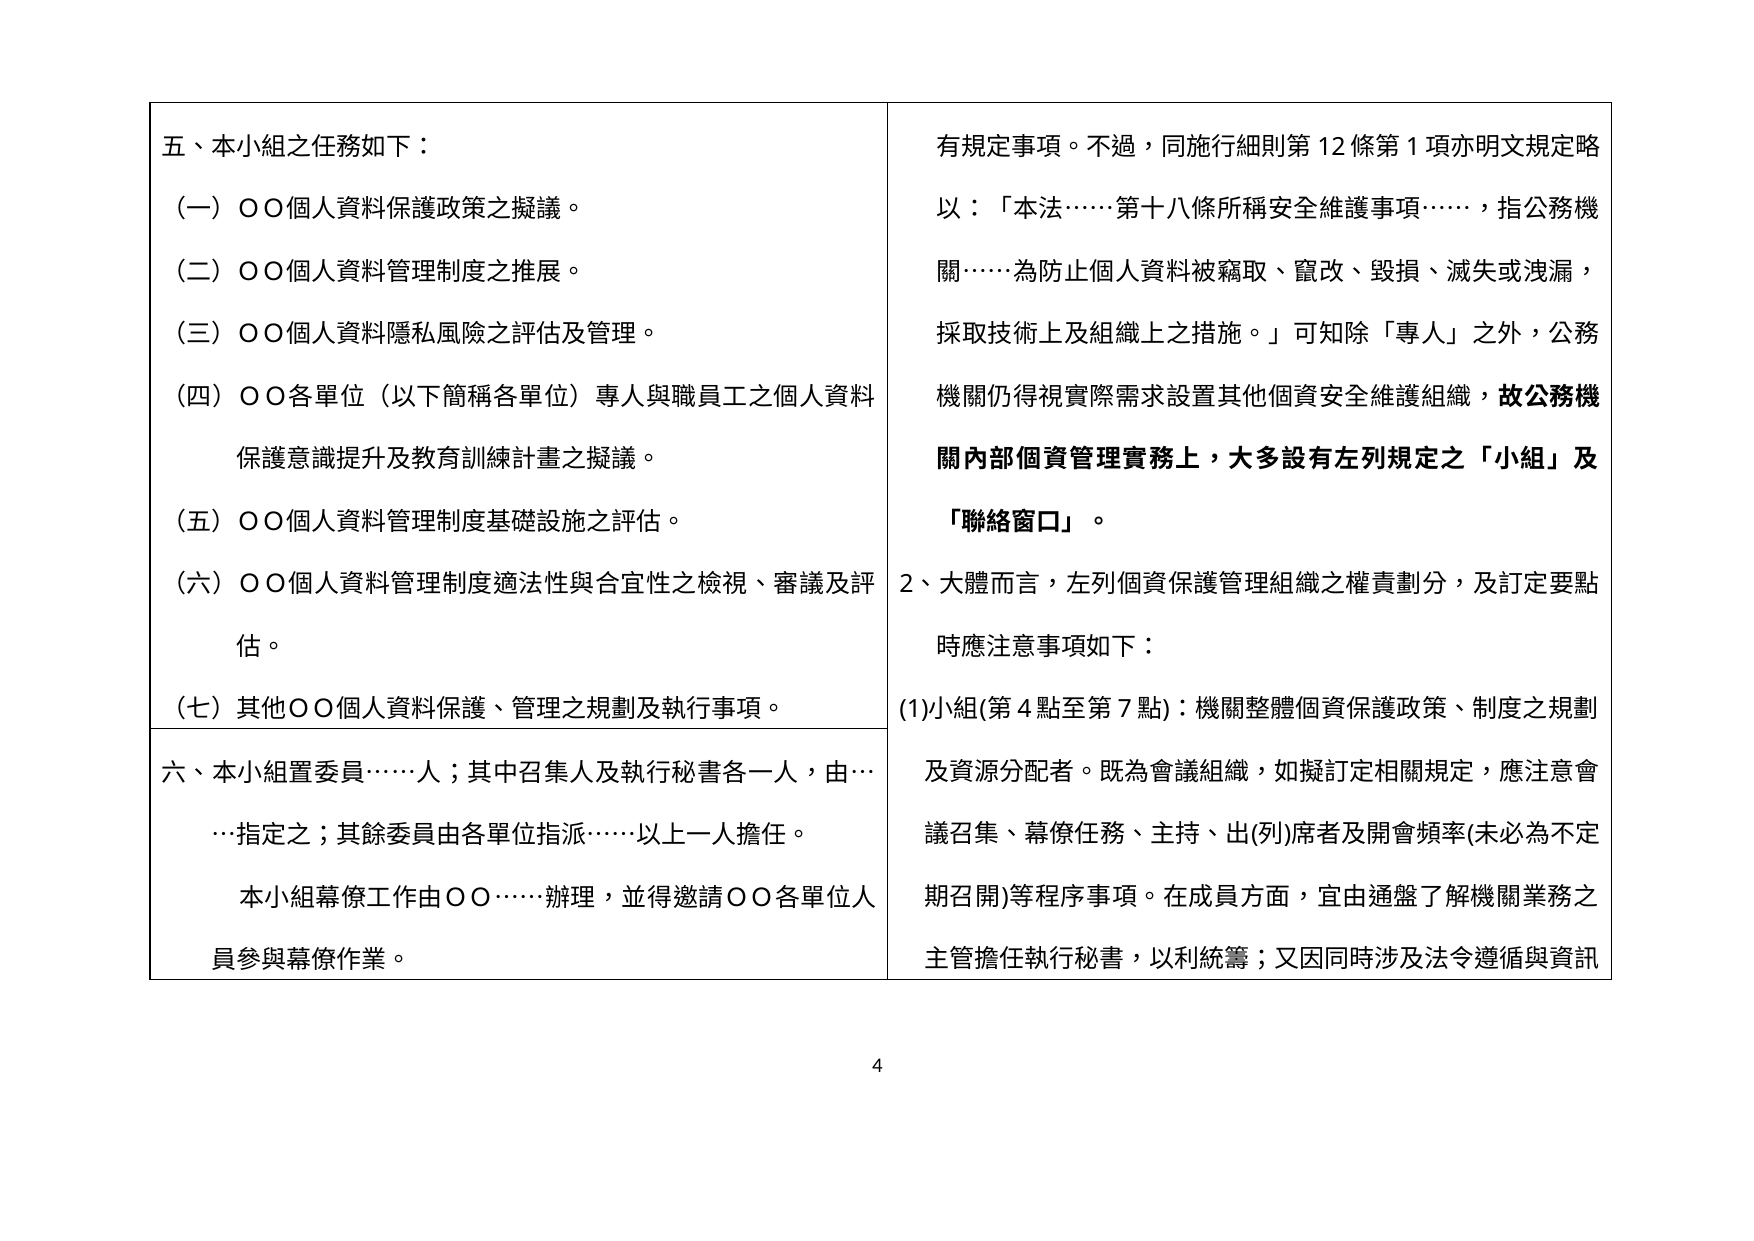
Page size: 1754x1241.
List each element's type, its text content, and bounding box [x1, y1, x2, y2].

table_cell 有規定事項。不過，同施行細則第12條第1項亦明文規定略以：「本法……第十八條所稱安全維護事項……，指公務機關……為防止個人資料被竊取、竄改、毀損、滅失或洩漏，採取技術上及組織上之措施。」可知除「專人」之外，公務機關仍得視實際需求設置其他個資安全維護組織，故公務機關內部個資管理實務上，大多設有左列規定之「小組」及「聯絡窗口」。 2、大體而言，左列個資保護管理組織之權責劃分，及訂定要點時應注意事項如下： (1)小組(第4點至第7點)：機關整體個資保護政策、制度之規劃及資源分配者。既為會議組織，如擬訂定相關規定，應注意會議召集、幕僚任務、主持、出(列)席者及開會頻率(未必為不定期召開)等程序事項。在成員方面，宜由通盤了解機關業務之主管擔任執行秘書，以利統籌；又因同時涉及法令遵循與資訊 [888, 103, 1611, 979]
table_cell 五、本小組之任務如下： （一）ＯＯ個人資料保護政策之擬議。 （二）ＯＯ個人資料管理制度之推展。 （三）ＯＯ個人資料隱私風險之評估及管理。 （四）ＯＯ各單位（以下簡稱各單位）專人與職員工之個人資料保護意識提升及教育訓練計畫之擬議。 （五）ＯＯ個人資料管理制度基礎設施之評估。 （六）ＯＯ個人資料管理制度適法性與合宜性之檢視、審議及評估。 （七）其他ＯＯ個人資料保護、管理之規劃及執行事項。 [151, 103, 887, 728]
table_cell 六、本小組置委員……人；其中召集人及執行秘書各一人，由……指定之；其餘委員由各單位指派……以上一人擔任。 本小組幕僚工作由ＯＯ……辦理，並得邀請ＯＯ各單位人員參與幕僚作業。 [151, 729, 887, 979]
